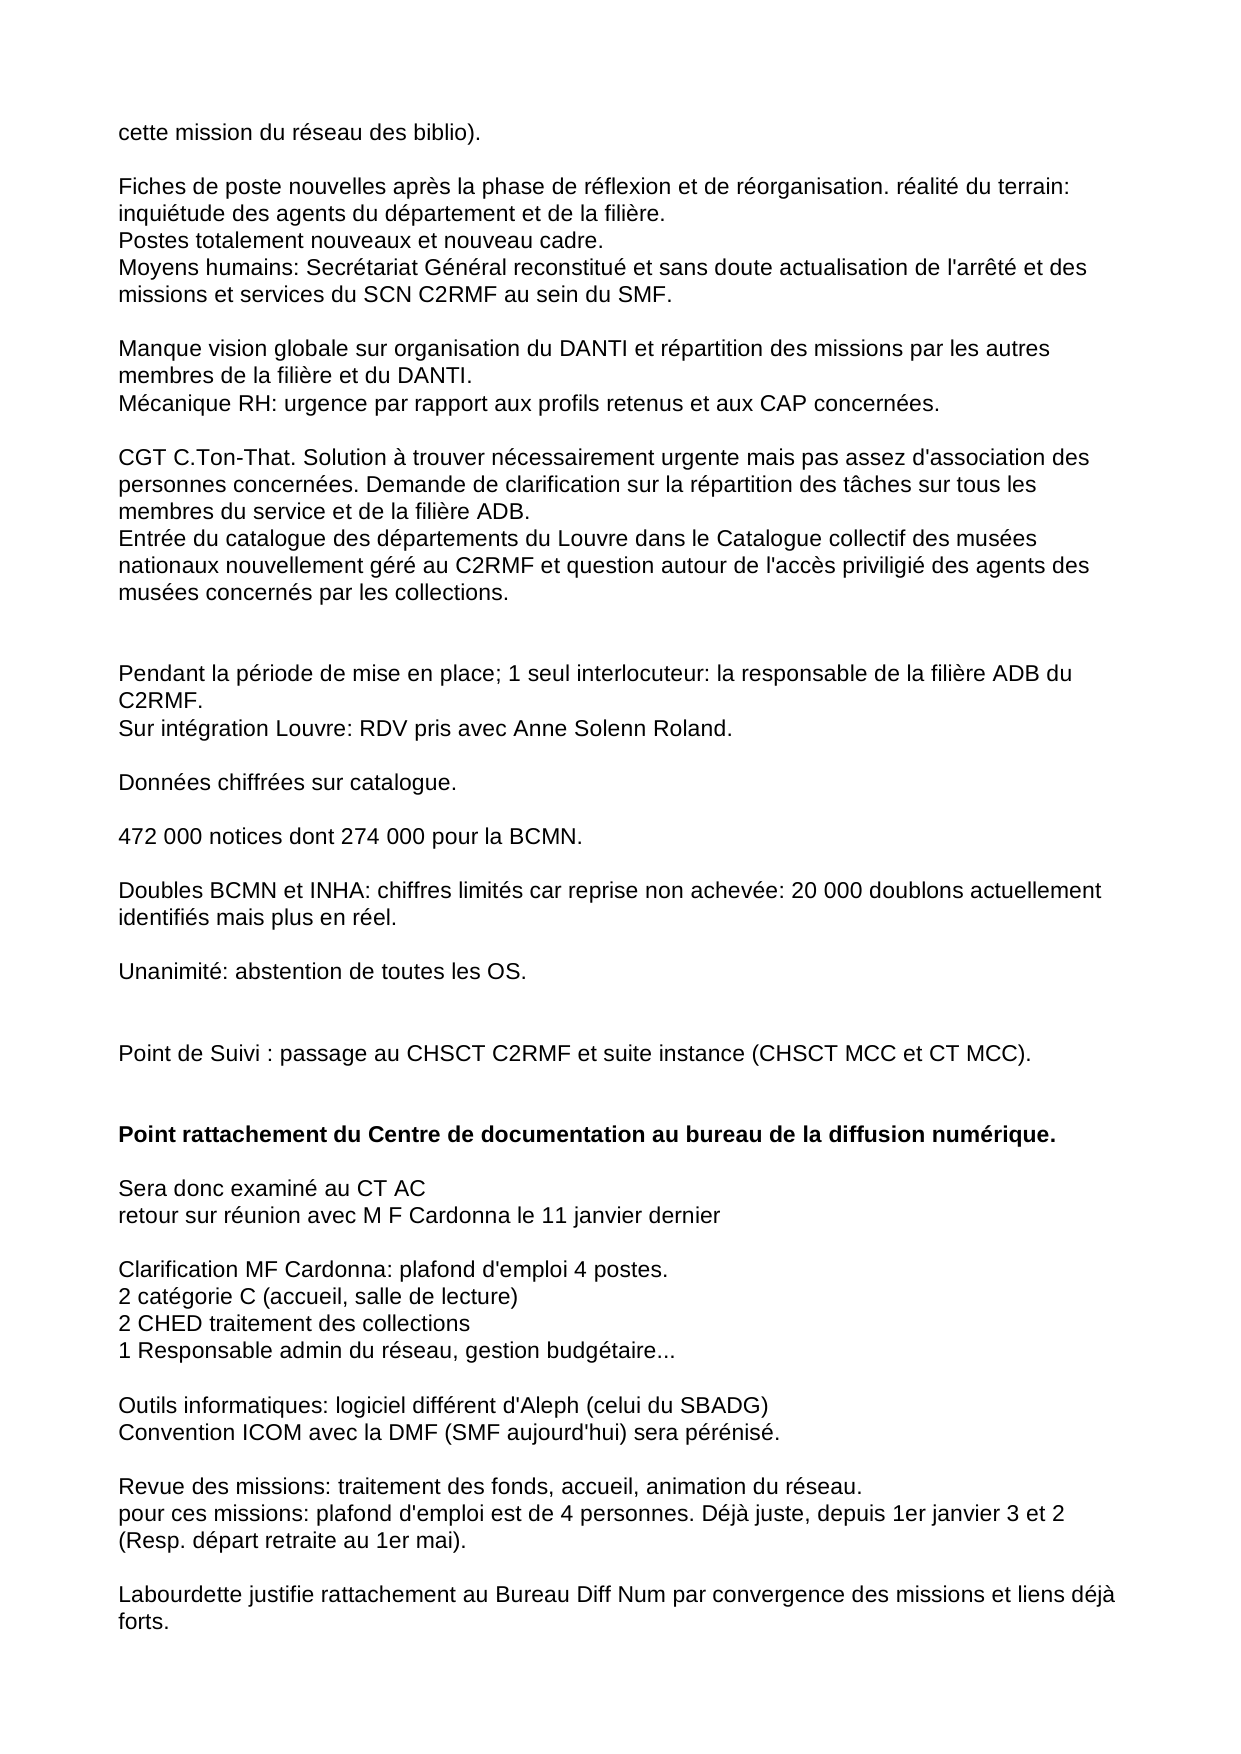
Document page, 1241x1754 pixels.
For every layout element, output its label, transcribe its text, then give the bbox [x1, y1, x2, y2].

text Sera donc examiné au CT AC [118, 1174, 1122, 1201]
text Postes totalement nouveaux et nouveau cadre. [118, 226, 1122, 253]
text Pendant la période de mise en place; 1 seul interlocuteur: la responsable de la filière ADB du C2RMF. [118, 660, 1122, 714]
text Point rattachement du Centre de documentation au bureau de la diffusion numérique. [118, 1120, 1122, 1147]
text retour sur réunion avec M F Cardonna le 11 janvier dernier [118, 1201, 1122, 1228]
text Unanimité: abstention de toutes les OS. [118, 958, 1122, 985]
text Point de Suivi : passage au CHSCT C2RMF et suite instance (CHSCT MCC et CT MCC). [118, 1039, 1122, 1066]
text Entrée du catalogue des départements du Louvre dans le Catalogue collectif des musées nationaux nouvellement géré au C2RMF et question autour de l'accès priviligié des agents des musées concernés par les collections. [118, 524, 1122, 606]
text Clarification MF Cardonna: plafond d'emploi 4 postes. [118, 1256, 1122, 1283]
text Mécanique RH: urgence par rapport aux profils retenus et aux CAP concernées. [118, 389, 1122, 416]
text 1 Responsable admin du réseau, gestion budgétaire... [118, 1337, 1122, 1364]
text Sur intégration Louvre: RDV pris avec Anne Solenn Roland. [118, 714, 1122, 741]
text pour ces missions: plafond d'emploi est de 4 personnes. Déjà juste, depuis 1er janvier 3 et 2 (Resp. départ retraite au 1er mai). [118, 1499, 1122, 1553]
text Moyens humains: Secrétariat Général reconstitué et sans doute actualisation de l'arrêté et des missions et services du SCN C2RMF au sein du SMF. [118, 253, 1122, 308]
text Labourdette justifie rattachement au Bureau Diff Num par convergence des missions et liens déjà forts. [118, 1581, 1122, 1635]
text Revue des missions: traitement des fonds, accueil, animation du réseau. [118, 1472, 1122, 1499]
text cette mission du réseau des biblio). [118, 118, 1122, 145]
text 2 CHED traitement des collections [118, 1310, 1122, 1337]
text Doubles BCMN et INHA: chiffres limités car reprise non achevée: 20 000 doublons actuellement identifiés mais plus en réel. [118, 876, 1122, 931]
text Données chiffrées sur catalogue. [118, 768, 1122, 795]
text Outils informatiques: logiciel différent d'Aleph (celui du SBADG) [118, 1391, 1122, 1418]
text Fiches de poste nouvelles après la phase de réflexion et de réorganisation. réalité du terrain: inquiétude des agents du département et de la filière. [118, 172, 1122, 226]
text 2 catégorie C (accueil, salle de lecture) [118, 1283, 1122, 1310]
text Convention ICOM avec la DMF (SMF aujourd'hui) sera pérénisé. [118, 1418, 1122, 1445]
text 472 000 notices dont 274 000 pour la BCMN. [118, 822, 1122, 849]
text CGT C.Ton-That. Solution à trouver nécessairement urgente mais pas assez d'association des personnes concernées. Demande de clarification sur la répartition des tâches sur tous les membres du service et de la filière ADB. [118, 443, 1122, 524]
text Manque vision globale sur organisation du DANTI et répartition des missions par les autres membres de la filière et du DANTI. [118, 335, 1122, 389]
